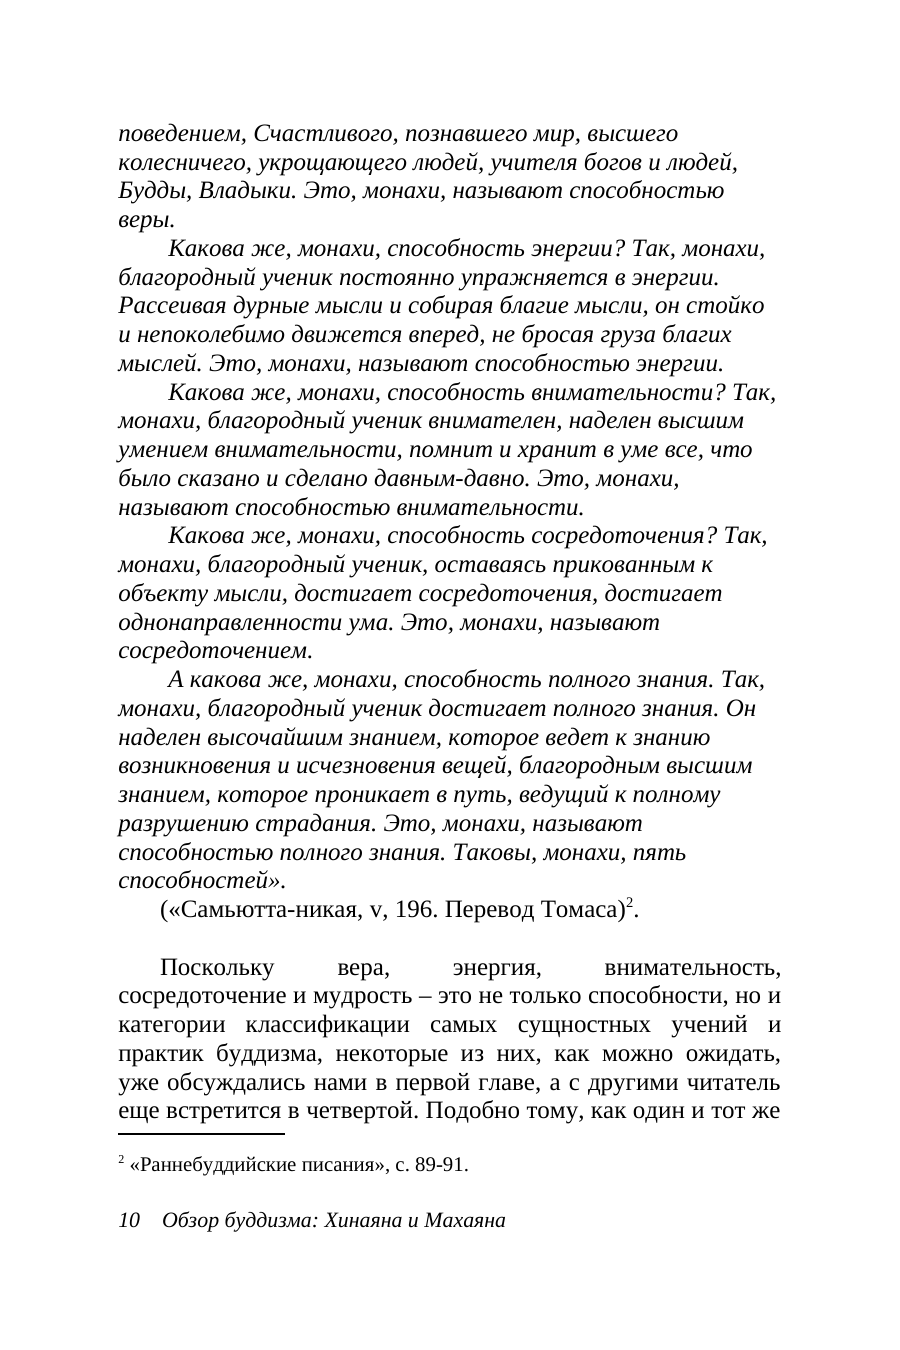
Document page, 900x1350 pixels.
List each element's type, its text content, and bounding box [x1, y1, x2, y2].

text Поскольку вера, энергия, внимательность, сосредоточение и мудрость – это не только способности, но и категории классификации самых сущностных учений и практик буддизма, некоторые из них, как можно ожидать, уже обсуждались нами в первой главе, а с другими читатель еще встретится в четвертой. Подобно тому, как один и тот же [118, 952, 782, 1124]
text Какова же, монахи, способность энергии? Так, монахи, благородный ученик постоянно упражняется в энергии. Рассеивая дурные мысли и собирая благие мысли, он стойко и непоколебимо движется вперед, не бросая груза благих мыслей. Это, монахи, называют способностью энергии. [118, 233, 782, 377]
text («Самьютта-никая, v, 196. Перевод Томаса). [118, 894, 782, 923]
text «Раннебуддийские писания», с. 89-91. [118, 1152, 782, 1176]
text Какова же, монахи, способность сосредоточения? Так, монахи, благородный ученик, оставаясь прикованным к объекту мысли, достигает сосредоточения, достигает однонаправленности ума. Это, монахи, называют сосредоточением. [118, 521, 782, 664]
text А какова же, монахи, способность полного знания. Так, монахи, благородный ученик достигает полного знания. Он наделен высочайшим знанием, которое ведет к знанию возникновения и исчезновения вещей, благородным высшим знанием, которое проникает в путь, ведущий к полному разрушению страдания. Это, монахи, называют способностью полного знания. Таковы, монахи, пять способностей». [118, 664, 782, 894]
text Какова же, монахи, способность внимательности? Так, монахи, благородный ученик внимателен, наделен высшим умением внимательности, помнит и хранит в уме все, что было сказано и сделано давным-давно. Это, монахи, называют способностью внимательности. [118, 377, 782, 521]
text поведением, Счастливого, познавшего мир, высшего колесничего, укрощающего людей, учителя богов и людей, Будды, Владыки. Это, монахи, называют способностью веры. [118, 118, 782, 233]
